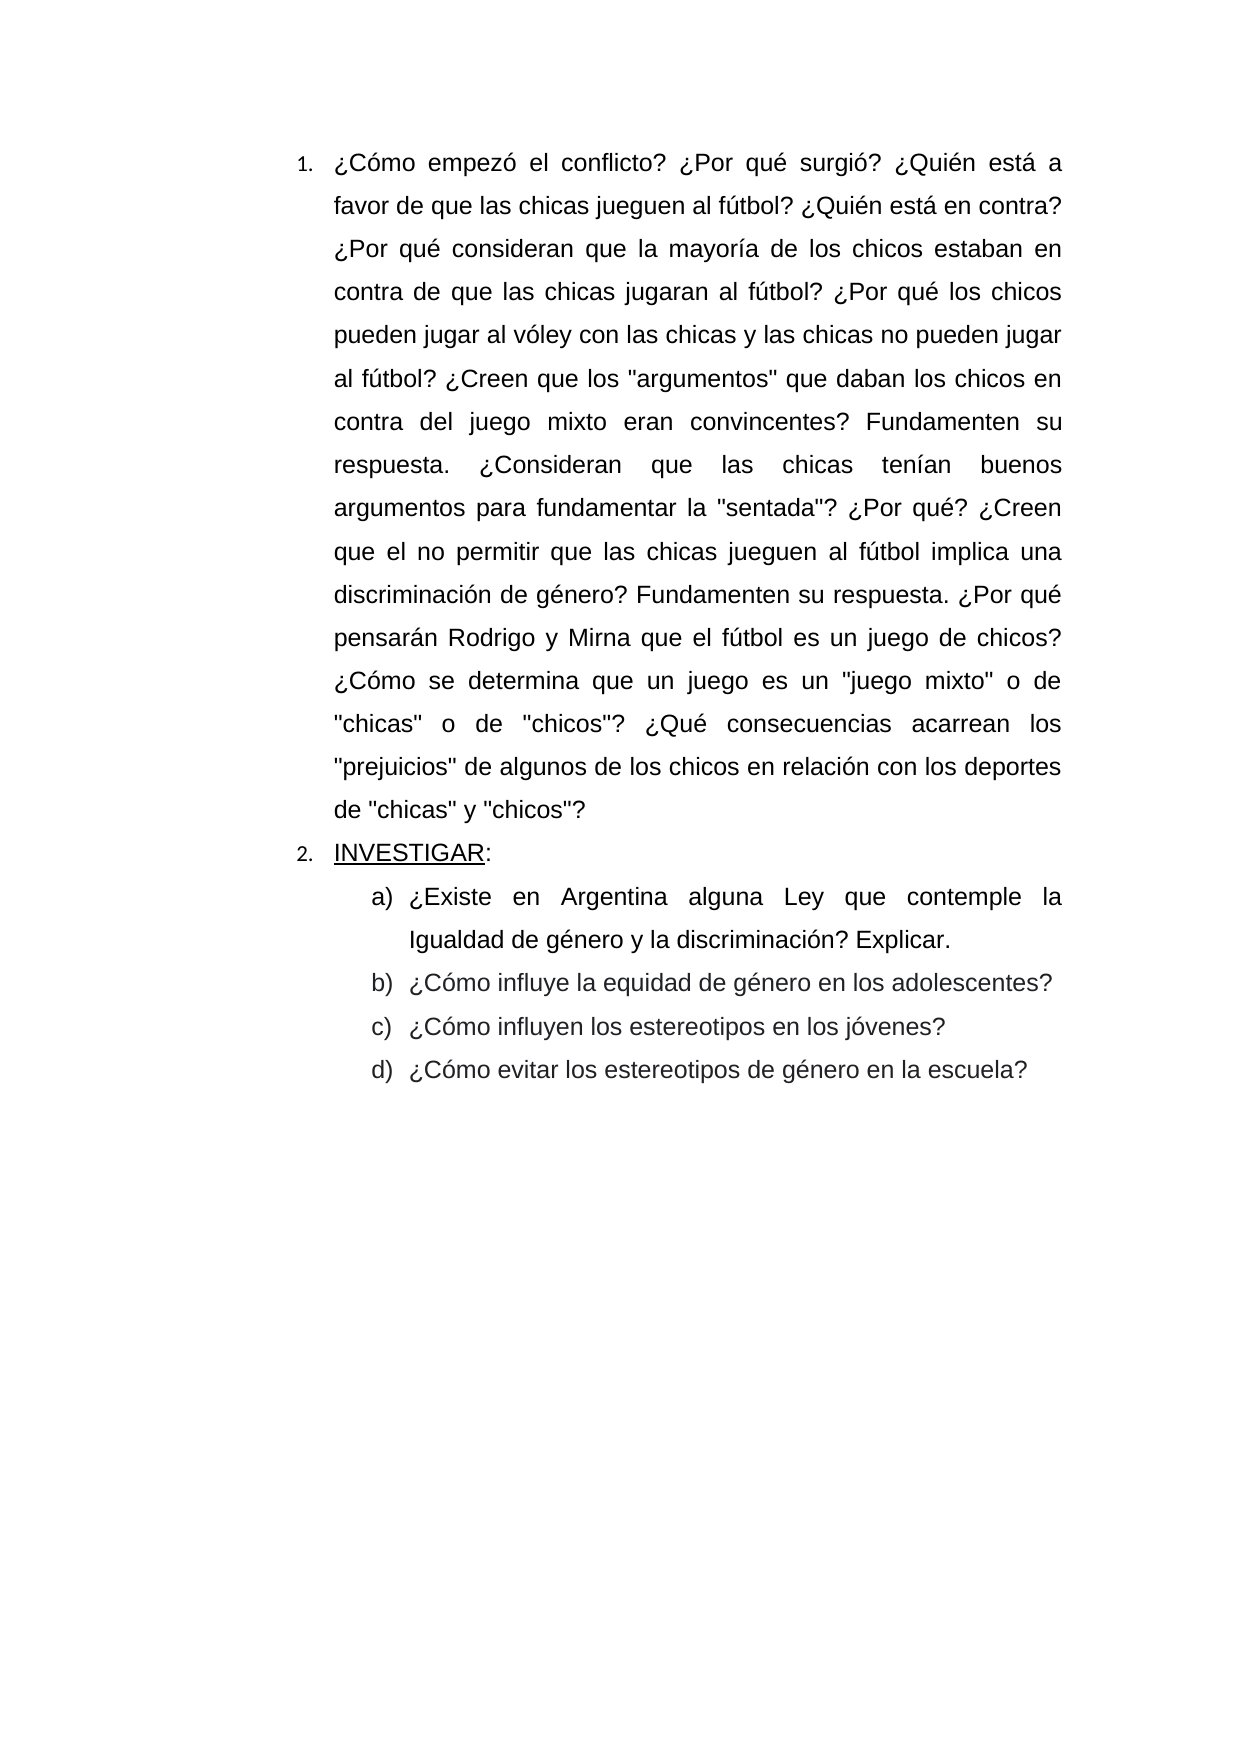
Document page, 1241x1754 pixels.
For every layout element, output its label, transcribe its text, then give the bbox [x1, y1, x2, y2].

list INVESTIGAR: [296, 838, 1063, 868]
list ¿Cómo influyen los estereotipos en los jóvenes? [371, 1012, 1063, 1040]
list ¿Cómo empezó el conflicto? ¿Por qué surgió? ¿Quién está a favor de que las chicas jueguen al fútbol? ¿Quién está en contra? ¿Por qué consideran que la mayoría de los chicos estaban en contra de que las chicas jugaran al fútbol? ¿Por qué los chicos pueden jugar al vóley con las chicas y las chicas no pueden jugar al fútbol? ¿Creen que los "argumentos" que daban los chicos en contra del juego mixto eran convincentes? Fundamenten su respuesta. ¿Consideran que las chicas tenían buenos argumentos para fundamentar la "sentada"? ¿Por qué? ¿Creen que el no permitir que las chicas jueguen al fútbol implica una discriminación de género? Fundamenten su respuesta. ¿Por qué pensarán Rodrigo y Mirna que el fútbol es un juego de chicos? ¿Cómo se determina que un juego es un "juego mixto" o de "chicas" o de "chicos"? ¿Qué consecuencias acarrean los "prejuicios" de algunos de los chicos en relación con los deportes de "chicas" y "chicos"? [296, 148, 1063, 824]
list ¿Cómo evitar los estereotipos de género en la escuela? [371, 1055, 1063, 1083]
list ¿Cómo influye la equidad de género en los adolescentes? [371, 968, 1063, 997]
list ¿Existe en Argentina alguna Ley que contemple la Igualdad de género y la discriminación? Explicar. [371, 882, 1063, 954]
